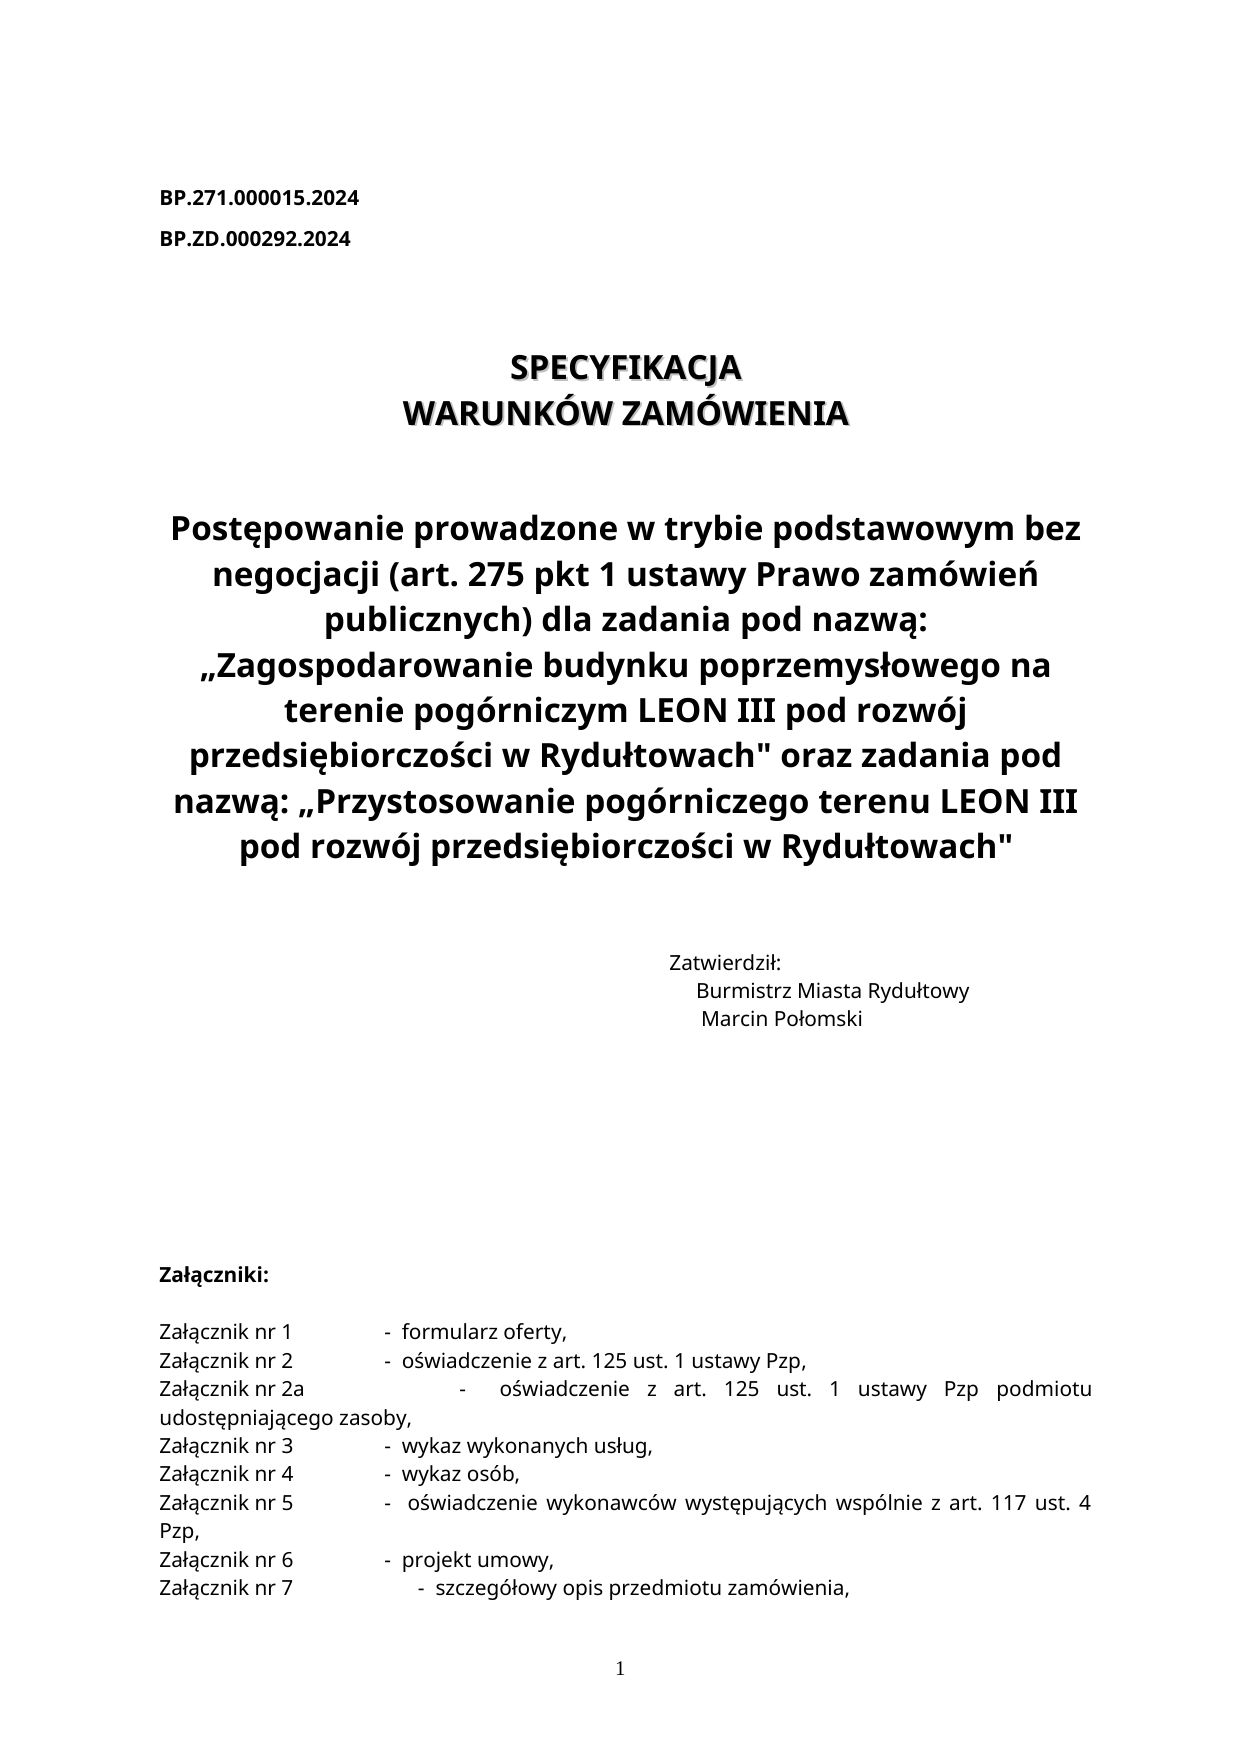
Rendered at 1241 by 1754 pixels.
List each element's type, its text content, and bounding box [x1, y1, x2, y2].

text Załącznik nr 4 - wykaz osób, [159, 1459, 1092, 1488]
text Załącznik nr 2a - oświadczenie z art. 125 ust. 1 ustawy Pzp podmiotu udostępniającego zasoby, [159, 1374, 1092, 1431]
text Załącznik nr 5 - oświadczenie wykonawców występujących wspólnie z art. 117 ust. 4 Pzp, [159, 1488, 1092, 1545]
text Marcin Połomski [159, 1004, 1092, 1033]
text WARUNKÓW ZAMÓWIENIA [159, 389, 1092, 435]
text BP.271.000015.2024 [159, 183, 1092, 211]
text SPECYFIKACJA [159, 344, 1092, 389]
text BP.ZD.000292.2024 [159, 224, 1092, 252]
text Burmistrz Miasta Rydułtowy [159, 976, 1092, 1004]
text Zatwierdził: [159, 919, 1092, 976]
text Załącznik nr 6 - projekt umowy, [159, 1545, 1092, 1573]
text Załączniki: [159, 1261, 1092, 1289]
text Załącznik nr 3 - wykaz wykonanych usług, [159, 1431, 1092, 1459]
text Postępowanie prowadzone w trybie podstawowym bez negocjacji (art. 275 pkt 1 ustawy Prawo zamówień publicznych) dla zadania pod nazwą: „Zagospodarowanie budynku poprzemysłowego na terenie pogórniczym LEON III pod rozwój przedsiębiorczości w Rydułtowach" oraz zadania pod nazwą: „Przystosowanie pogórniczego terenu LEON III pod rozwój przedsiębiorczości w Rydułtowach" [159, 505, 1092, 868]
text Załącznik nr 7 - szczegółowy opis przedmiotu zamówienia, [159, 1573, 1092, 1602]
text Załącznik nr 1 - formularz oferty, [159, 1317, 1092, 1346]
text Załącznik nr 2 - oświadczenie z art. 125 ust. 1 ustawy Pzp, [159, 1346, 1092, 1374]
